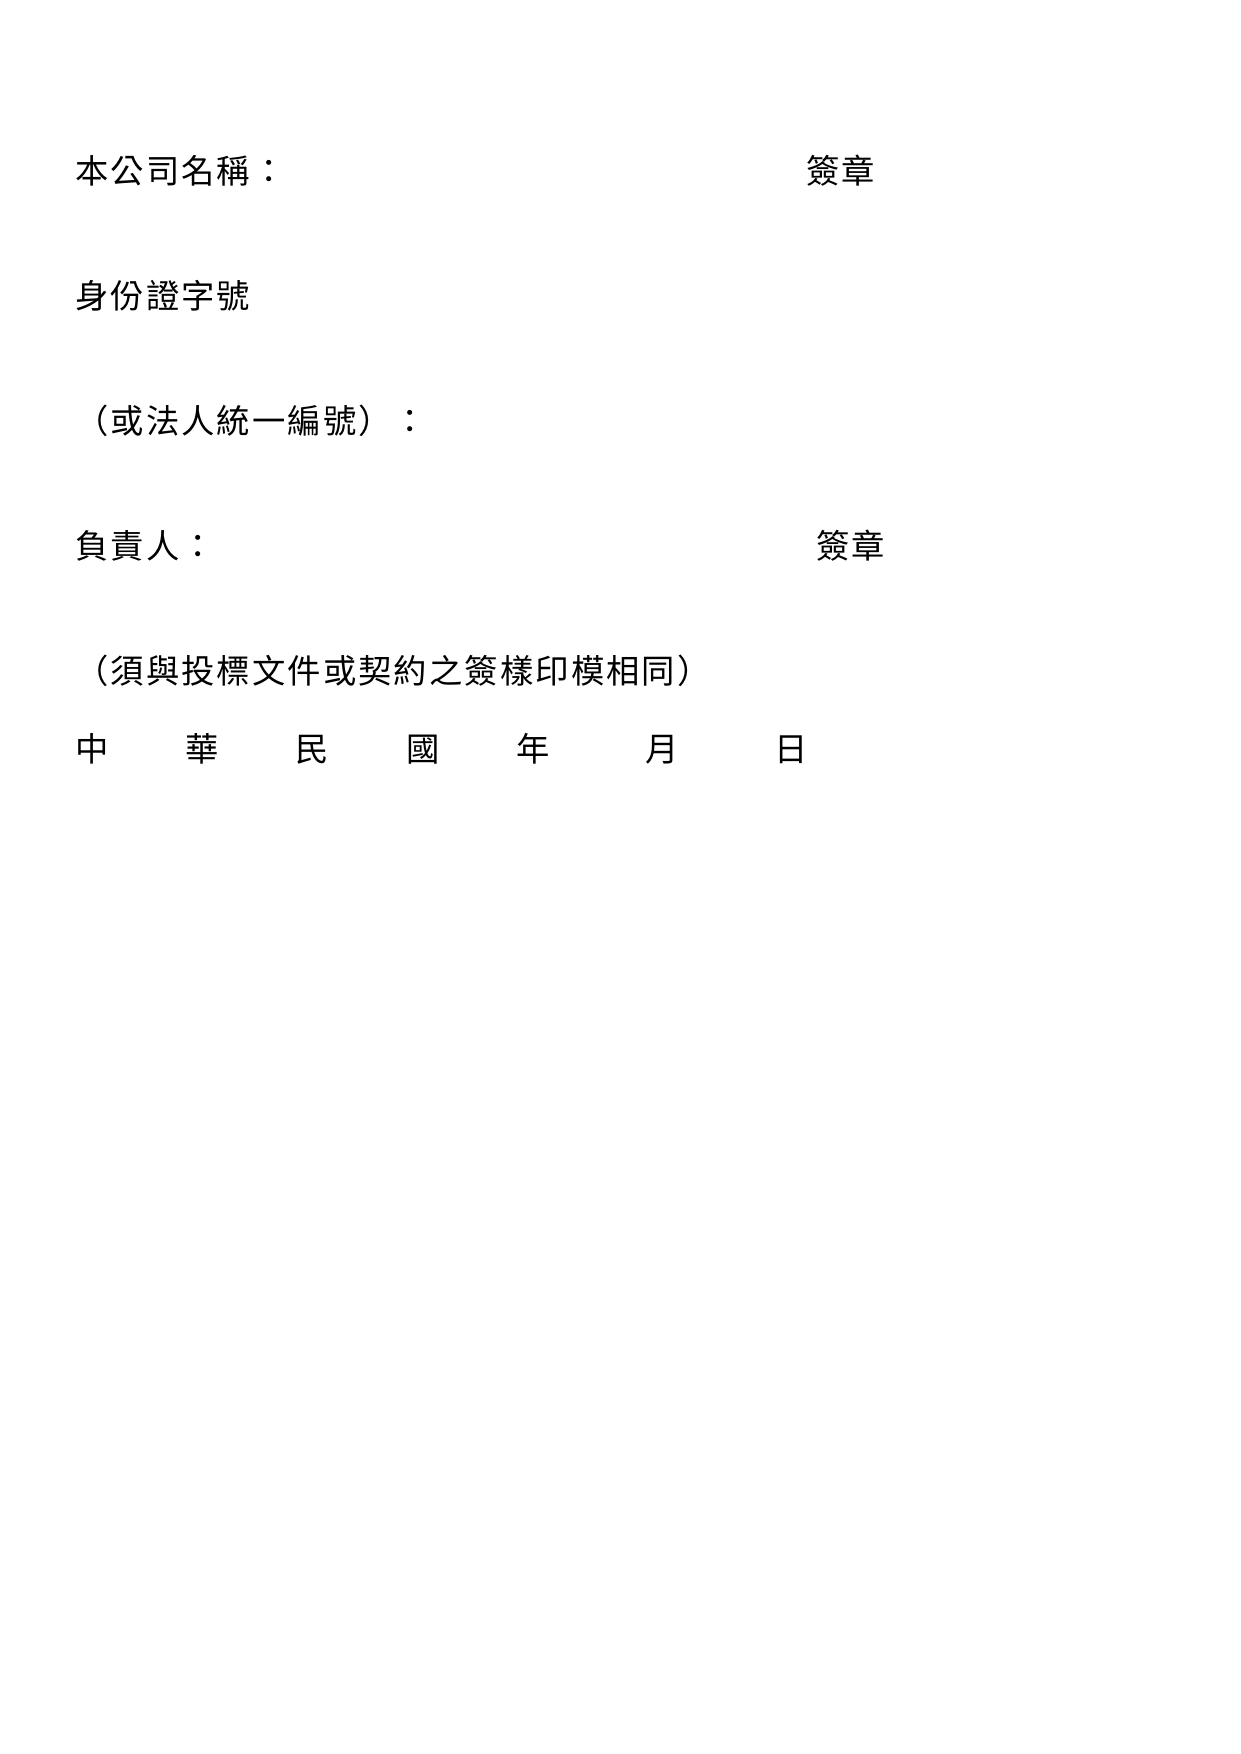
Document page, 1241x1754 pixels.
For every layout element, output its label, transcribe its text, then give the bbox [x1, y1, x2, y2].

text （或法人統一編號）： [75, 377, 1000, 439]
text 中 華 民 國 年 月 日 [75, 704, 1125, 771]
text （須與投標文件或契約之簽樣印模相同） [75, 627, 1000, 689]
text 負責人： 簽章 [75, 502, 1000, 564]
text 本公司名稱： 簽章 [75, 127, 1000, 189]
text 身份證字號 [75, 252, 1000, 314]
